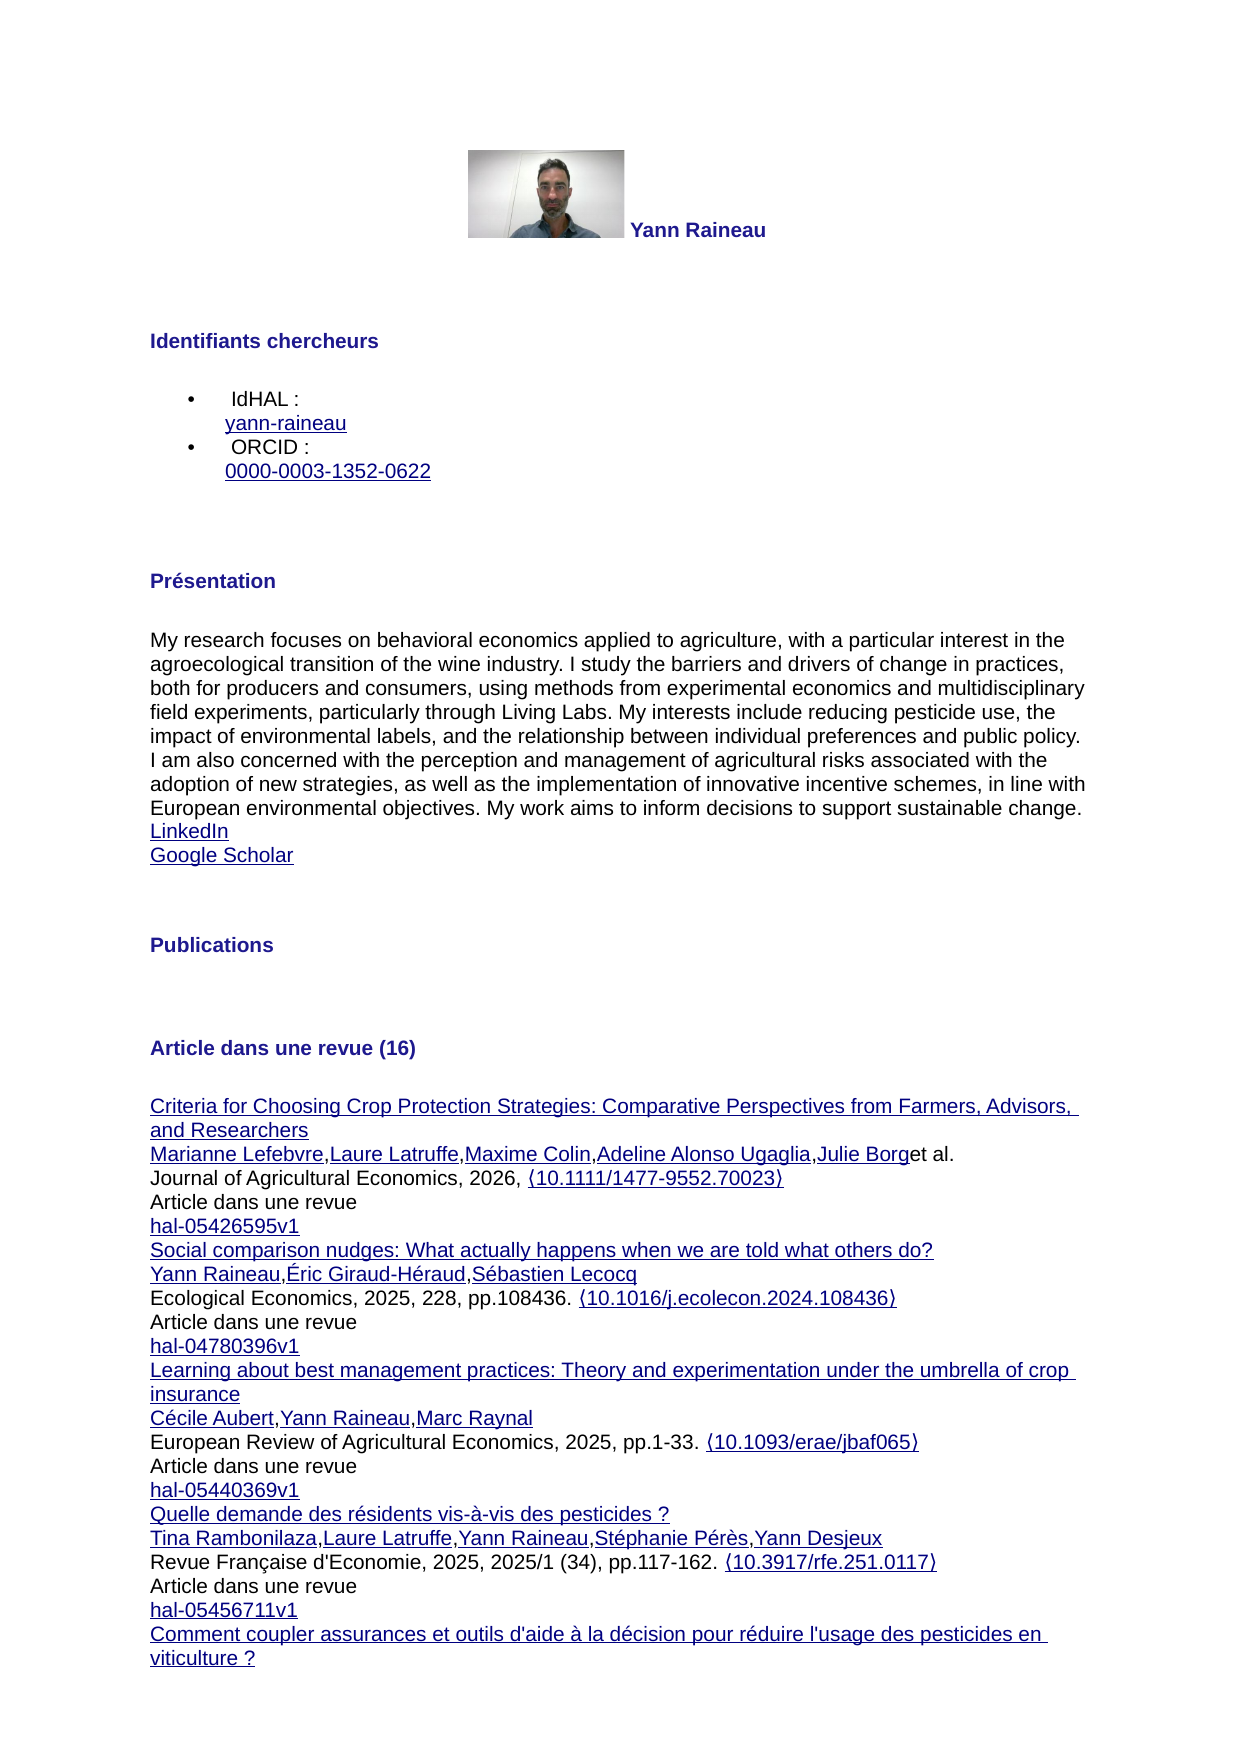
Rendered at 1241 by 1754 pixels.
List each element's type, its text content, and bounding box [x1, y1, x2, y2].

list IdHAL : [187, 387, 1090, 411]
list yann-raineau [187, 411, 1090, 435]
subtitle Article dans une revue (16) [150, 1036, 1090, 1060]
table_cell Learning about best management practices: Theory and experimentation under the umbrella of crop insurance Cécile Aubert,Yann Raineau,Marc Raynal European Review of Agricultural Economics, 2025, pp.1-33. ⟨10.1093/erae/jbaf065⟩ Article dans une revue hal-05440369v1 [150, 1358, 1090, 1502]
text My research focuses on behavioral economics applied to agriculture, with a particular interest in the agroecological transition of the wine industry. I study the barriers and drivers of change in practices, both for producers and consumers, using methods from experimental economics and multidisciplinary field experiments, particularly through Living Labs. My interests include reducing pesticide use, the impact of environmental labels, and the relationship between individual preferences and public policy. I am also concerned with the perception and management of agricultural risks associated with the adoption of new strategies, as well as the implementation of innovative incentive schemes, in line with European environmental objectives. My work aims to inform decisions to support sustainable change. [150, 628, 1090, 819]
subtitle Identifiants chercheurs [150, 329, 1090, 353]
table_cell Comment coupler assurances et outils d'aide à la décision pour réduire l'usage des pesticides en viticulture ? [150, 1621, 1090, 1669]
text LinkedIn [150, 819, 1090, 843]
subtitle Yann Raineau [150, 150, 1090, 242]
table_header Criteria for Choosing Crop Protection Strategies: Comparative Perspectives from Farmers, Advisors, and Researchers Marianne Lefebvre,Laure Latruffe,Maxime Colin,Adeline Alonso Ugaglia,Julie Borget al. Journal of Agricultural Economics, 2026, ⟨10.1111/1477-9552.70023⟩ Article dans une revue hal-05426595v1 [150, 1094, 1090, 1238]
table_cell Social comparison nudges: What actually happens when we are told what others do? Yann Raineau,Éric Giraud-Héraud,Sébastien Lecocq Ecological Economics, 2025, 228, pp.108436. ⟨10.1016/j.ecolecon.2024.108436⟩ Article dans une revue hal-04780396v1 [150, 1238, 1090, 1358]
subtitle Publications [150, 933, 1090, 957]
list 0000-0003-1352-0622 [187, 459, 1090, 483]
table_cell Quelle demande des résidents vis-à-vis des pesticides ? Tina Rambonilaza,Laure Latruffe,Yann Raineau,Stéphanie Pérès,Yann Desjeux Revue Française d'Economie, 2025, 2025/1 (34), pp.117-162. ⟨10.3917/rfe.251.0117⟩ Article dans une revue hal-05456711v1 [150, 1502, 1090, 1621]
list ORCID : [187, 435, 1090, 459]
picture [468, 150, 625, 238]
subtitle Présentation [150, 569, 1090, 593]
text Google Scholar [150, 843, 1090, 867]
